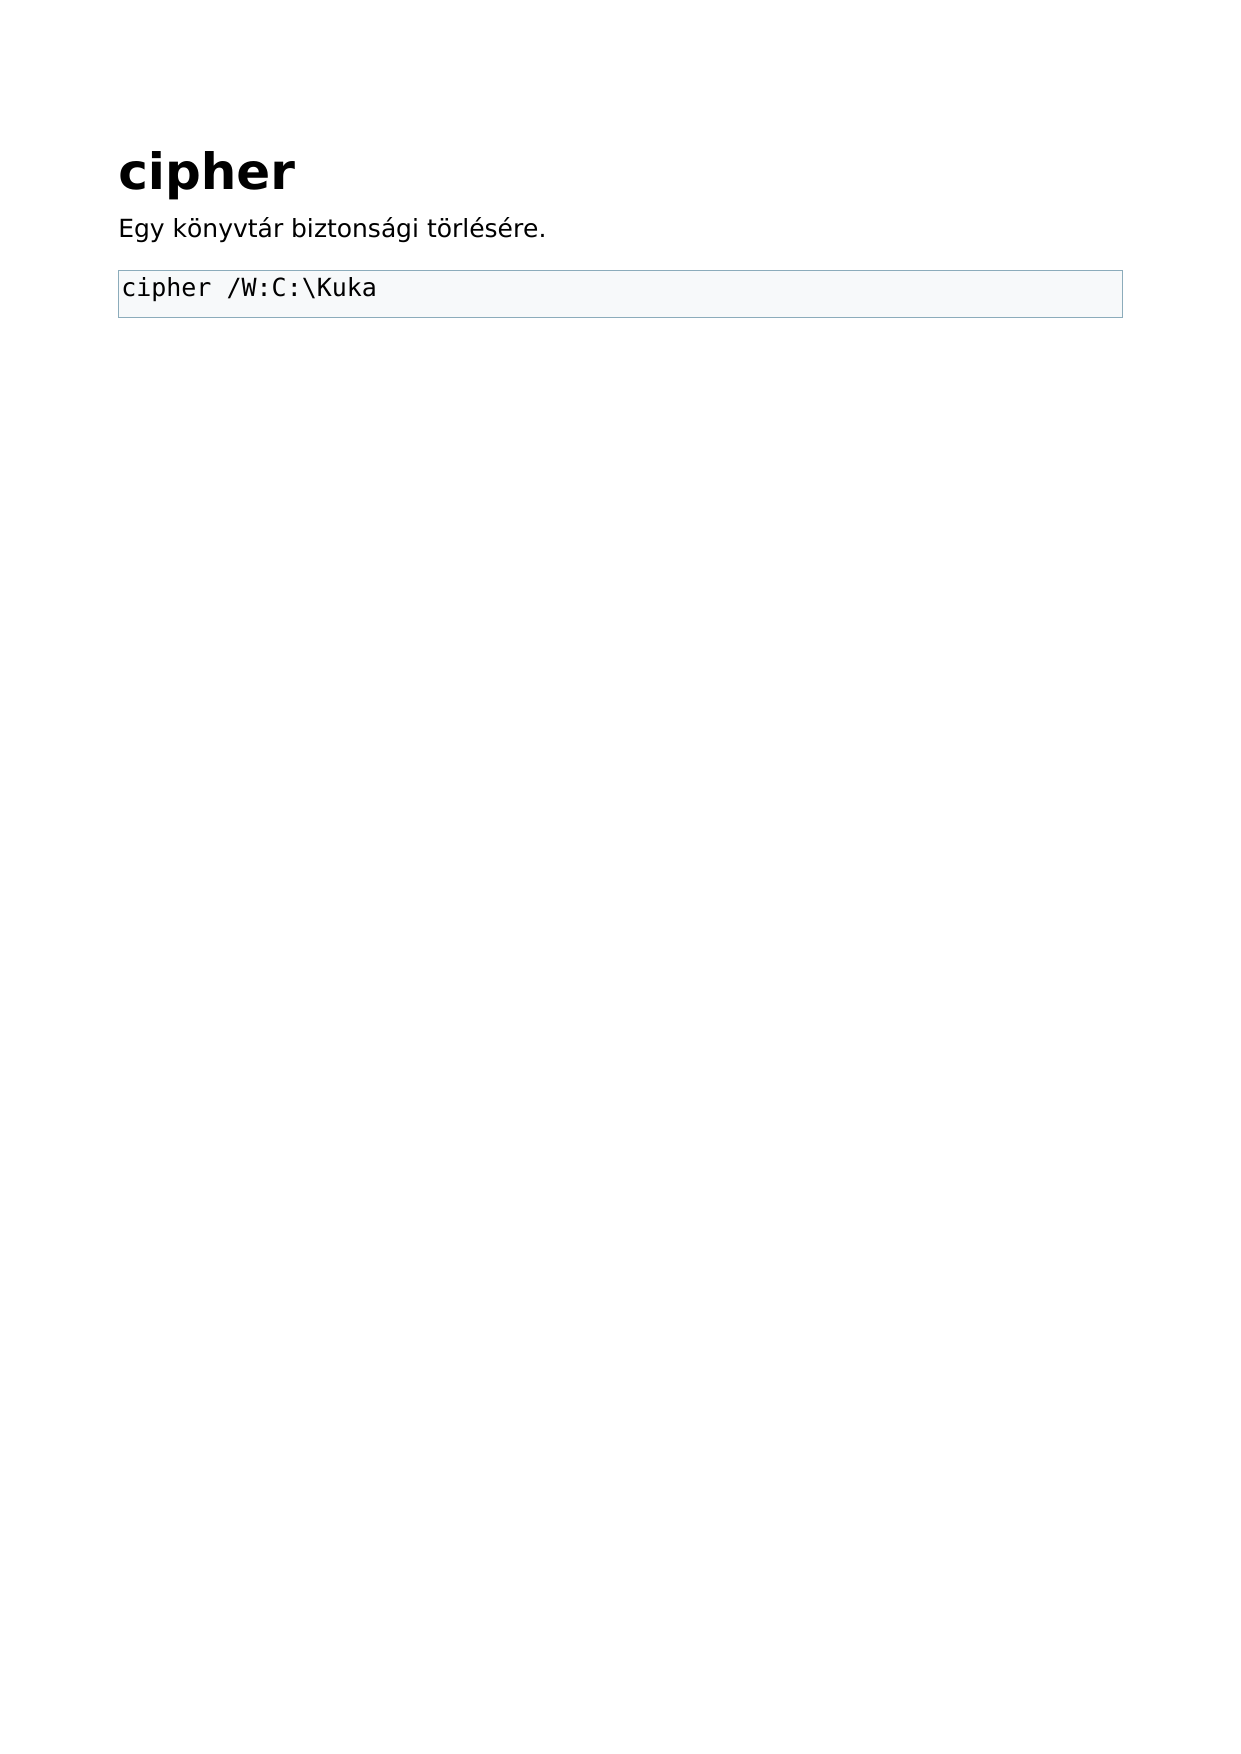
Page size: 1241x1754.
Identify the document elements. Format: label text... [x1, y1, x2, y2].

subtitle cipher [118, 143, 1122, 201]
text Egy könyvtár biztonsági törlésére. [118, 214, 1122, 243]
table_header cipher /W:C:\Kuka [119, 271, 1122, 317]
